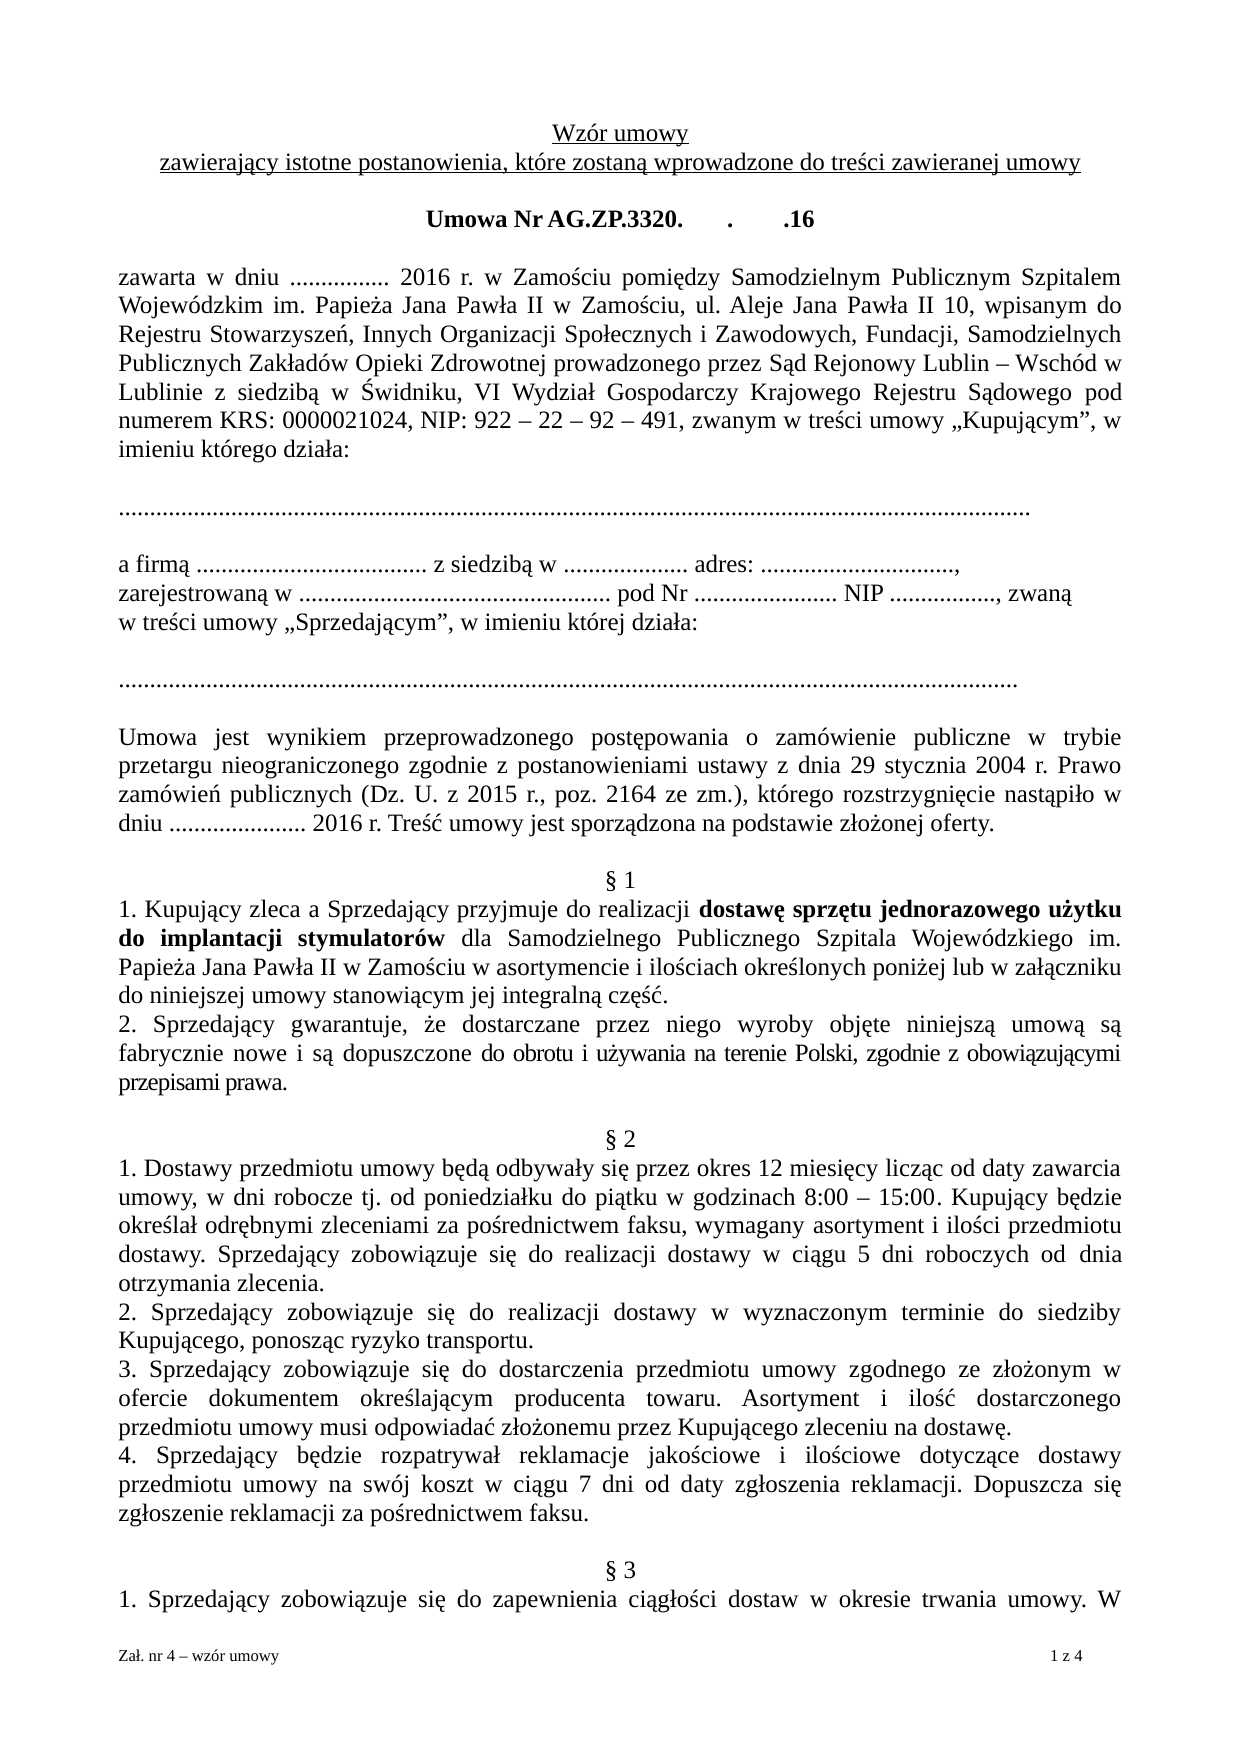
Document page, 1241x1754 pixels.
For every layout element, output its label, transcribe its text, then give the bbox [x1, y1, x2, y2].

text 2. Sprzedający gwarantuje, że dostarczane przez niego wyroby objęte niniejszą umową są fabrycznie nowe i są dopuszczone do obrotu i używania na terenie Polski, zgodnie z obowiązującymi przepisami prawa. [118, 1009, 1122, 1096]
text zarejestrowaną w .................................................. pod Nr ....................... NIP ................., zwaną [118, 578, 1122, 607]
text § 1 [118, 866, 1122, 894]
text 4. Sprzedający będzie rozpatrywał reklamacje jakościowe i ilościowe dotyczące dostawy przedmiotu umowy na swój koszt w ciągu 7 dni od daty zgłoszenia reklamacji. Dopuszcza się zgłoszenie reklamacji za pośrednictwem faksu. [118, 1441, 1122, 1527]
text a firmą ..................................... z siedzibą w .................... adres: ..............................., [118, 549, 1122, 578]
text w treści umowy „Sprzedającym”, w imieniu której działa: [118, 607, 1122, 636]
text zawarta w dniu ................ 2016 r. w Zamościu pomiędzy Samodzielnym Publicznym Szpitalem Wojewódzkim im. Papieża Jana Pawła II w Zamościu, ul. Aleje Jana Pawła II 10, wpisanym do Rejestru Stowarzyszeń, Innych Organizacji Społecznych i Zawodowych, Fundacji, Samodzielnych Publicznych Zakładów Opieki Zdrowotnej prowadzonego przez Sąd Rejonowy Lublin – Wschód w Lublinie z siedzibą w Świdniku, VI Wydział Gospodarczy Krajowego Rejestru Sądowego pod numerem KRS: 0000021024, NIP: 922 – 22 – 92 – 491, zwanym w treści umowy „Kupującym”, w imieniu którego działa: [118, 262, 1122, 463]
text § 2 [118, 1124, 1122, 1153]
text 2. Sprzedający zobowiązuje się do realizacji dostawy w wyznaczonym terminie do siedziby Kupującego, ponosząc ryzyko transportu. [118, 1297, 1122, 1354]
text 1. Sprzedający zobowiązuje się do zapewnienia ciągłości dostaw w okresie trwania umowy. W [118, 1584, 1122, 1613]
text § 3 [118, 1556, 1122, 1584]
text Umowa Nr AG.ZP.3320. . .16 [118, 204, 1122, 233]
text .................................................................................................................................................. [118, 492, 1122, 521]
text 1. Dostawy przedmiotu umowy będą odbywały się przez okres 12 miesięcy licząc od daty zawarcia umowy, w dni robocze tj. od poniedziałku do piątku w godzinach 8:00 – 15:00. Kupujący będzie określał odrębnymi zleceniami za pośrednictwem faksu, wymagany asortyment i ilości przedmiotu dostawy. Sprzedający zobowiązuje się do realizacji dostawy w ciągu 5 dni roboczych od dnia otrzymania zlecenia. [118, 1153, 1122, 1297]
text Wzór umowy [118, 118, 1122, 147]
text 3. Sprzedający zobowiązuje się do dostarczenia przedmiotu umowy zgodnego ze złożonym w ofercie dokumentem określającym producenta towaru. Asortyment i ilość dostarczonego przedmiotu umowy musi odpowiadać złożonemu przez Kupującego zleceniu na dostawę. [118, 1354, 1122, 1441]
text Umowa jest wynikiem przeprowadzonego postępowania o zamówienie publiczne w trybie przetargu nieograniczonego zgodnie z postanowieniami ustawy z dnia 29 stycznia 2004 r. Prawo zamówień publicznych (Dz. U. z 2015 r., poz. 2164 ze zm.), którego rozstrzygnięcie nastąpiło w dniu ...................... 2016 r. Treść umowy jest sporządzona na podstawie złożonej oferty. [118, 722, 1122, 837]
text ................................................................................................................................................ [118, 664, 1122, 693]
text 1. Kupujący zleca a Sprzedający przyjmuje do realizacji dostawę sprzętu jednorazowego użytku do implantacji stymulatorów dla Samodzielnego Publicznego Szpitala Wojewódzkiego im. Papieża Jana Pawła II w Zamościu w asortymencie i ilościach określonych poniżej lub w załączniku do niniejszej umowy stanowiącym jej integralną część. [118, 894, 1122, 1009]
text zawierający istotne postanowienia, które zostaną wprowadzone do treści zawieranej umowy [118, 147, 1122, 176]
